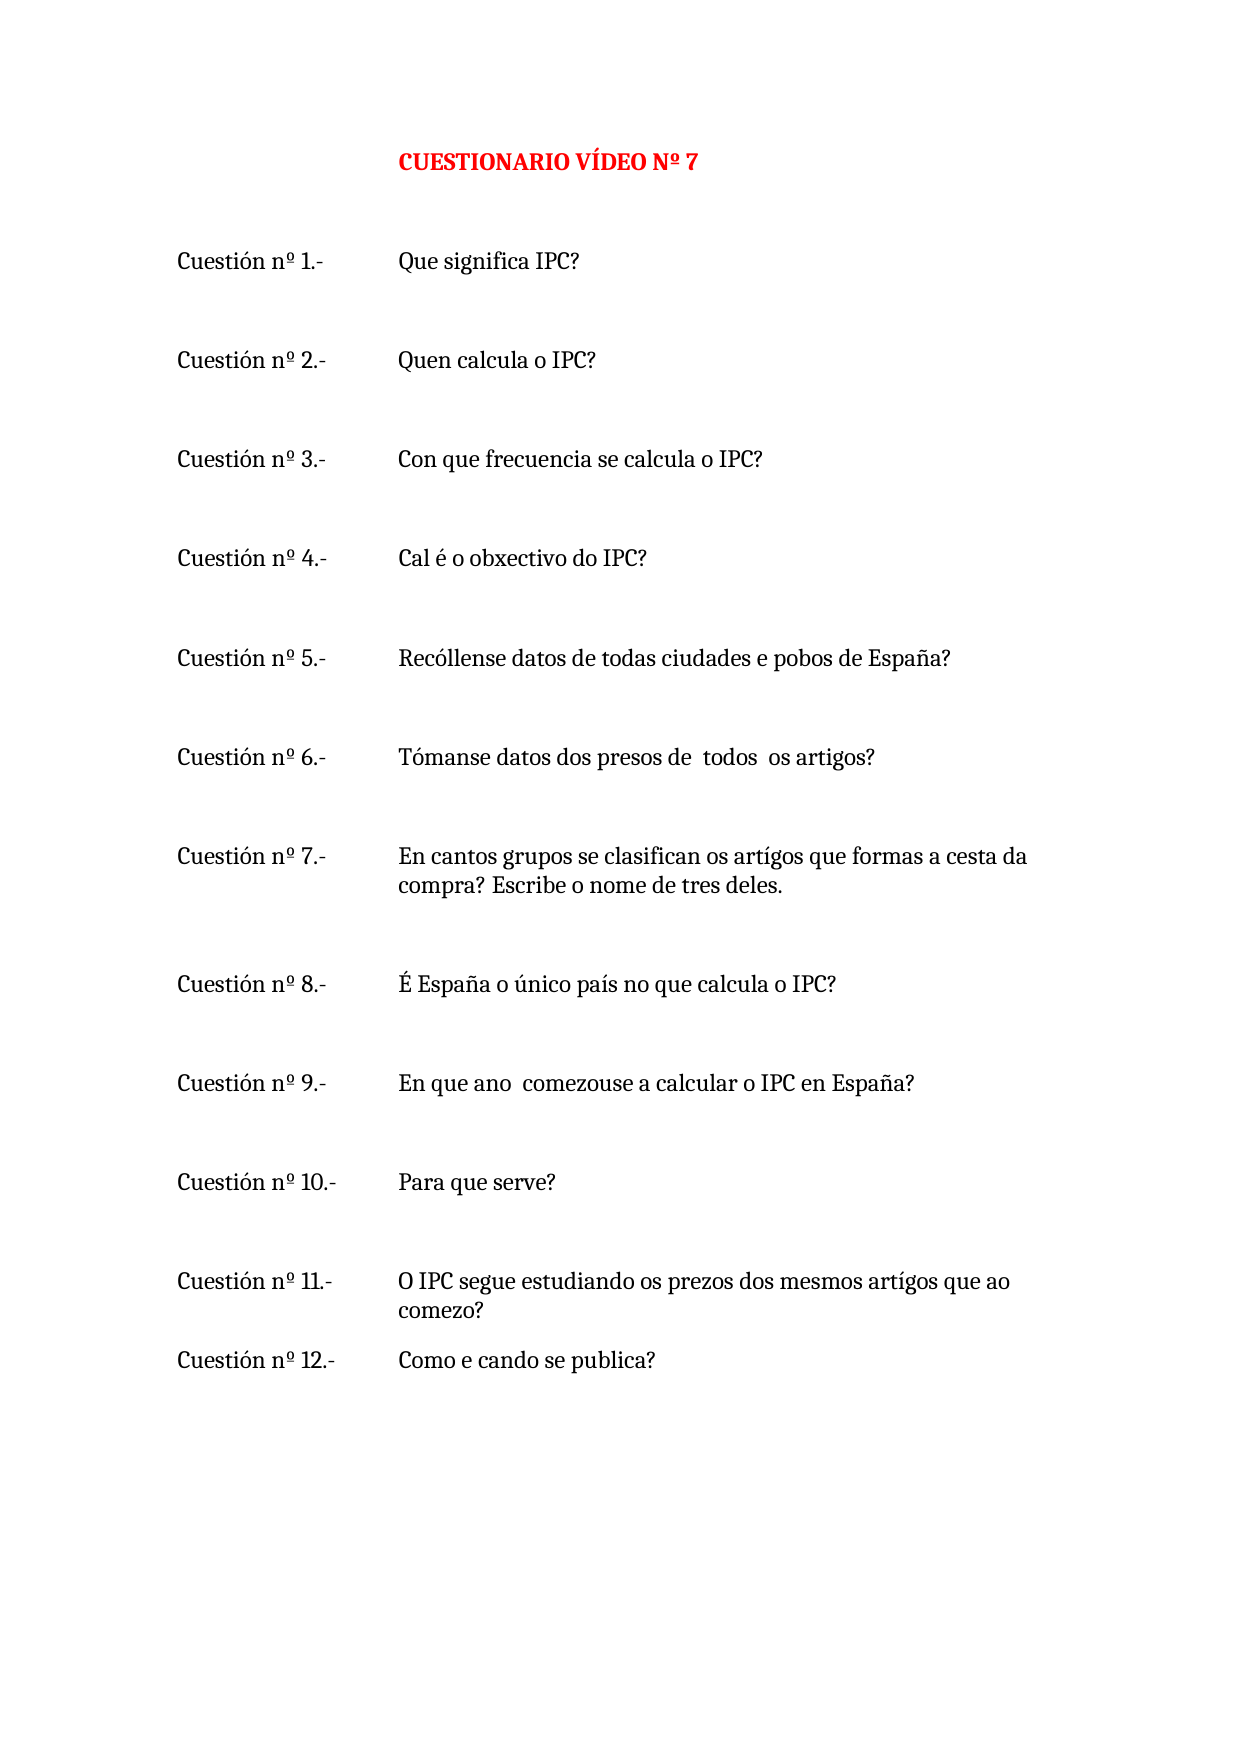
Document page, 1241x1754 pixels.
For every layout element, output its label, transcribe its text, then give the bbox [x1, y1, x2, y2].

text Cuestión nº 5.- Recóllense datos de todas ciudades e pobos de España? [177, 643, 1063, 672]
text Cuestión nº 12.- Como e cando se publica? [177, 1346, 1063, 1374]
text Cuestión nº 8.- É España o único país no que calcula o IPC? [177, 970, 1063, 998]
text Cuestión nº 2.- Quen calcula o IPC? [177, 346, 1063, 375]
text CUESTIONARIO VÍDEO Nº 7 [325, 148, 1063, 176]
text Cuestión nº 10.- Para que serve? [177, 1168, 1063, 1197]
text Cuestión nº 3.- Con que frecuencia se calcula o IPC? [177, 445, 1063, 474]
text Cuestión nº 9.- En que ano comezouse a calcular o IPC en España? [177, 1069, 1063, 1098]
text Cuestión nº 4.- Cal é o obxectivo do IPC? [178, 544, 1063, 573]
text Cuestión nº 6.- Tómanse datos dos presos de todos os artigos? [177, 743, 1063, 771]
text Cuestión nº 11.- O IPC segue estudiando os prezos dos mesmos artígos que ao comezo? [177, 1267, 1063, 1325]
text Cuestión nº 1.- Que significa IPC? [177, 247, 1063, 276]
text Cuestión nº 7.- En cantos grupos se clasifican os artígos que formas a cesta da compra? Escribe o nome de tres deles. [177, 842, 1063, 899]
